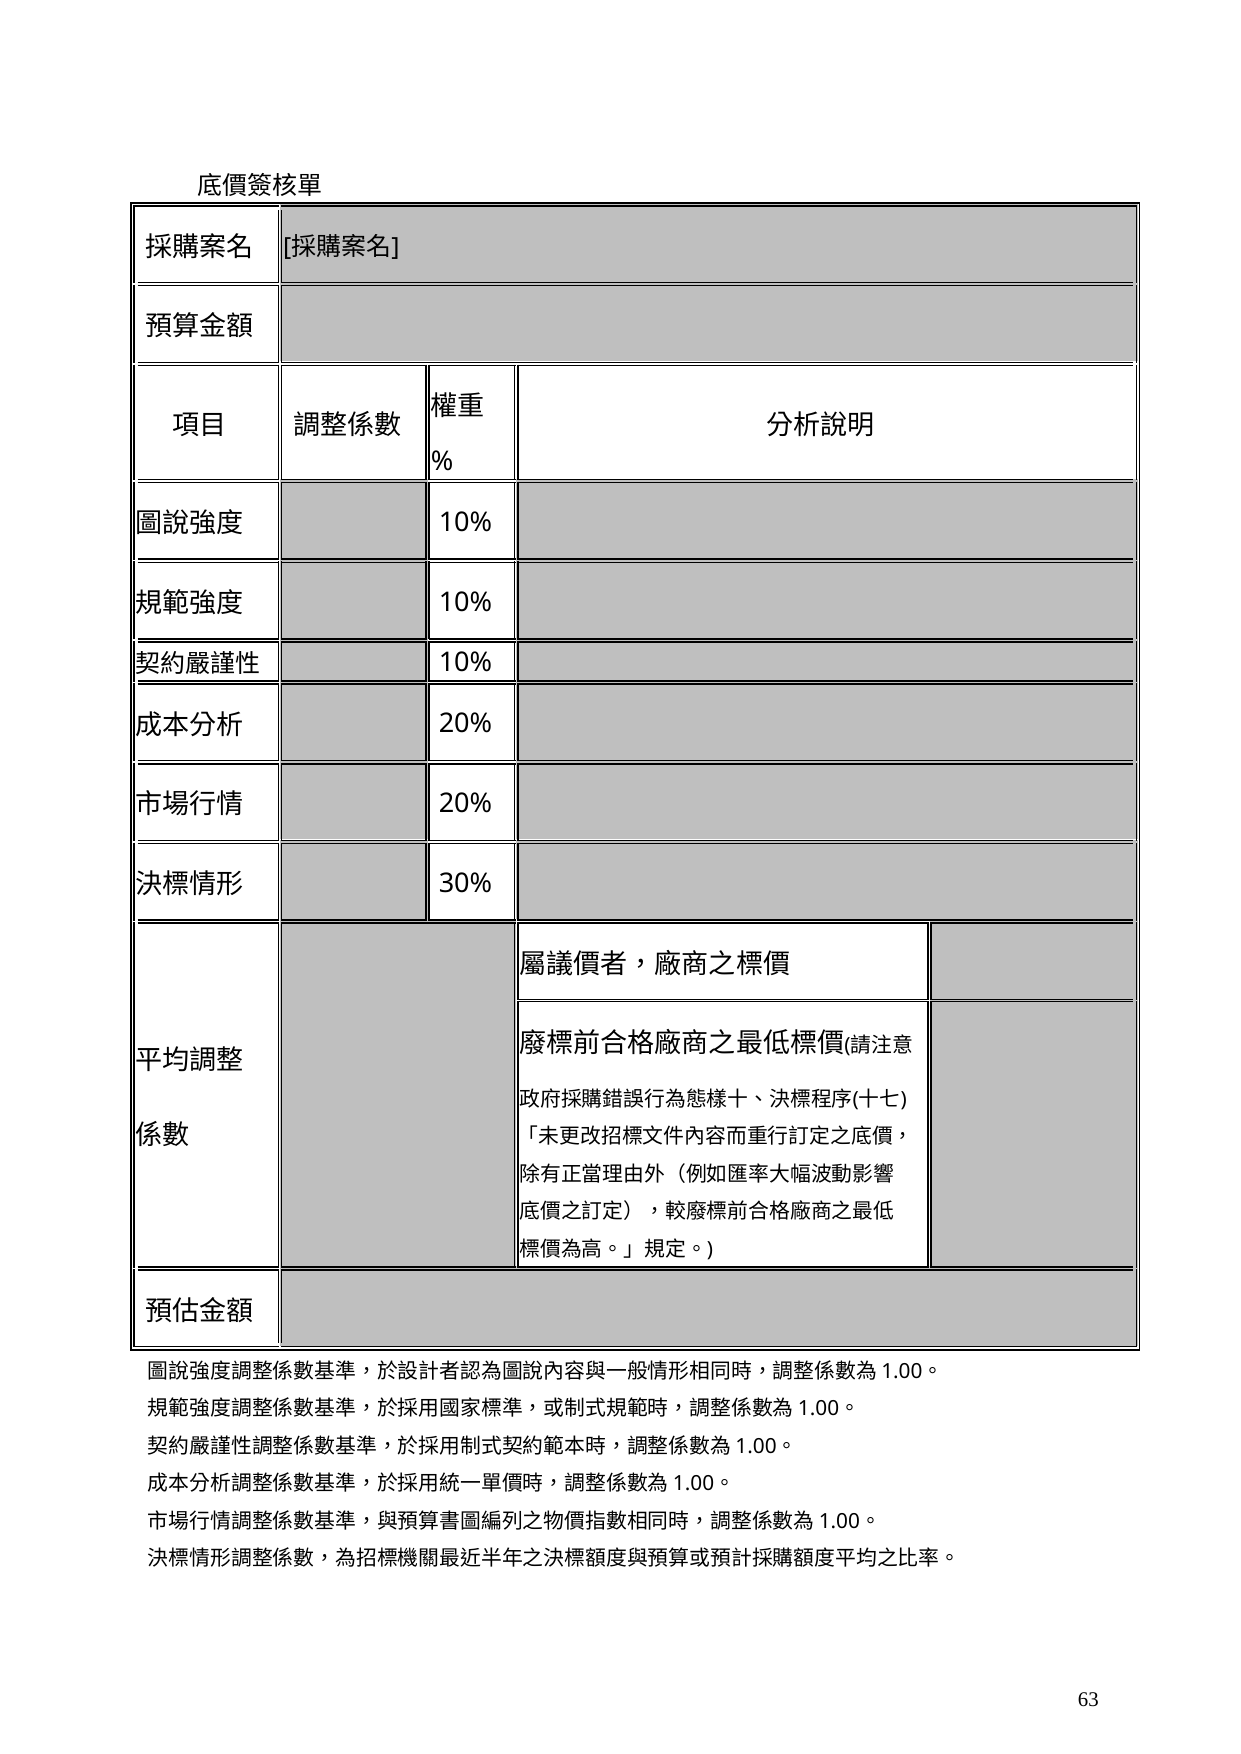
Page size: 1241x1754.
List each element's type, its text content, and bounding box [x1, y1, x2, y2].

table_cell 項目 [132, 361, 280, 478]
table_cell 分析說明 [516, 361, 1138, 478]
table_cell 平均調整係數 [132, 919, 280, 1266]
table_cell 預估金額 [132, 1266, 280, 1346]
table_cell 20% [430, 765, 514, 839]
text 契約嚴謹性調整係數基準，於採用制式契約範本時，調整係數為1.00。 [148, 1425, 1079, 1463]
text 決標情形調整係數，為招標機關最近半年之決標額度與預算或預計採購額度平均之比率。 [148, 1538, 1079, 1575]
table_cell 契約嚴謹性 [132, 638, 280, 680]
table_cell 權重% [430, 366, 514, 478]
table_cell [516, 558, 1138, 638]
table_header [採購案名] [280, 206, 1136, 282]
table_cell 屬議價者，廠商之標價 [519, 924, 927, 999]
table_cell [282, 685, 425, 760]
table_cell [282, 765, 425, 839]
table_cell 調整係數 [282, 366, 425, 478]
table_cell 10% [430, 643, 514, 680]
table_cell 規範強度 [132, 558, 280, 638]
table_cell [282, 563, 425, 638]
table_cell [282, 924, 514, 1266]
table_cell 30% [430, 844, 514, 919]
table_cell 10% [430, 563, 514, 638]
table_cell [282, 844, 425, 919]
text 規範強度調整係數基準，於採用國家標準，或制式規範時，調整係數為1.00。 [148, 1388, 1079, 1425]
text 市場行情調整係數基準，與預算書圖編列之物價指數相同時，調整係數為1.00。 [148, 1500, 1079, 1538]
table_cell [516, 638, 1138, 680]
table_cell 市場行情 [132, 760, 280, 839]
table_cell 20% [430, 685, 514, 760]
table_cell 10% [430, 483, 514, 558]
table_cell 圖說強度 [132, 479, 280, 558]
table_cell [930, 919, 1138, 999]
table_cell 成本分析 [132, 680, 280, 760]
table_cell [516, 840, 1138, 919]
table_cell [516, 680, 1138, 760]
table_cell [282, 643, 425, 680]
text 底價簽核單 [148, 164, 1079, 202]
table_cell [280, 282, 1138, 361]
table_cell 決標情形 [132, 840, 280, 919]
table_cell [282, 483, 425, 558]
text 成本分析調整係數基準，於採用統一單價時，調整係數為1.00。 [148, 1463, 1079, 1500]
table_cell [516, 479, 1138, 558]
table_header 採購案名 [132, 204, 280, 282]
text 圖說強度調整係數基準，於設計者認為圖說內容與一般情形相同時，調整係數為1.00。 [148, 1351, 1079, 1388]
table_cell [516, 760, 1138, 839]
table_cell 預算金額 [132, 282, 280, 361]
table_cell [280, 1266, 1138, 1346]
table_cell [930, 999, 1138, 1266]
table_cell 廢標前合格廠商之最低標價(請注意政府採購錯誤行為態樣十、決標程序(十七) 「未更改招標文件內容而重行訂定之底價，除有正當理由外（例如匯率大幅波動影響底價之訂定），較廢標前合格廠商之最低標價為高。」規定。) [519, 1002, 927, 1266]
